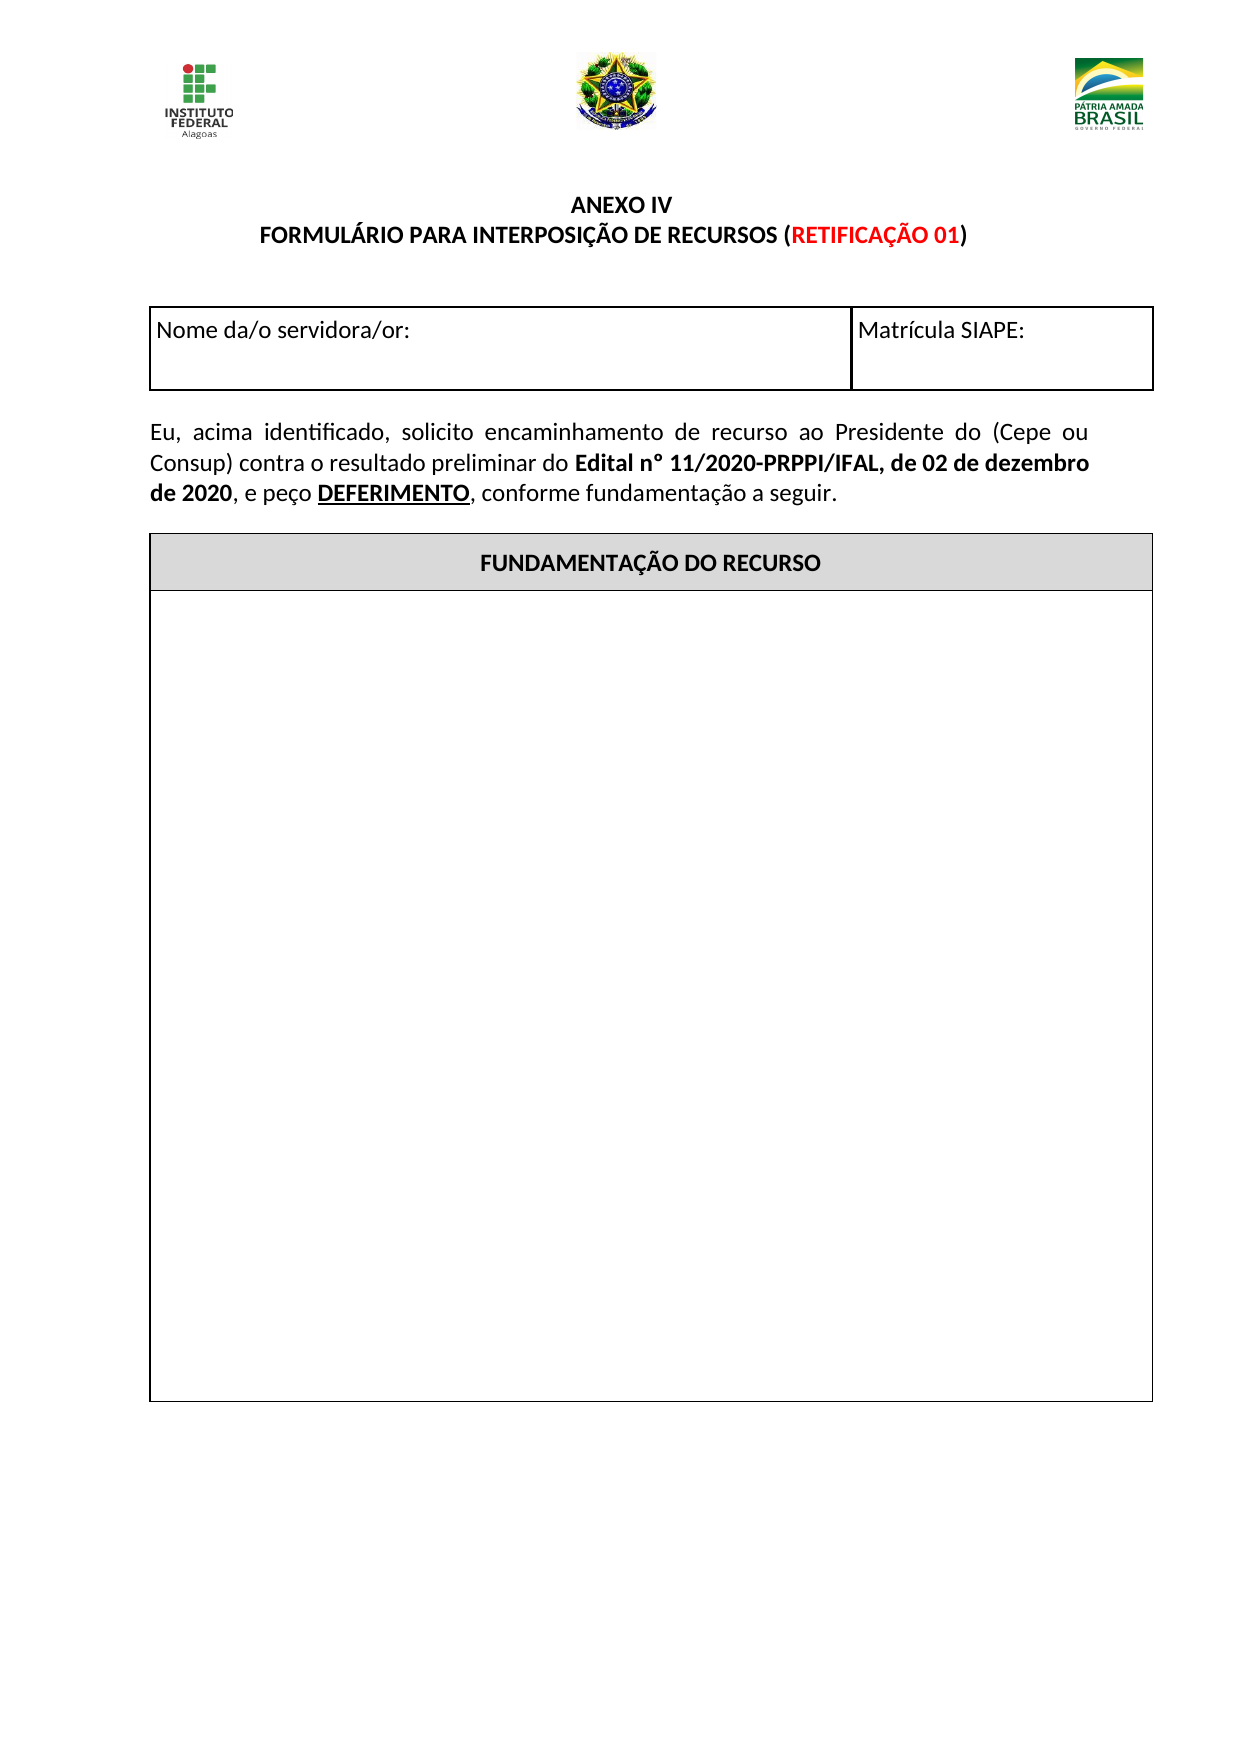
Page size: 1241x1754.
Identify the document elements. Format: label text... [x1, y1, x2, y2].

table_header FUNDAMENTAÇÃO DO RECURSO [151, 534, 1152, 590]
table_header Nome da/o servidora/or: [151, 308, 850, 389]
table_cell [151, 591, 1152, 1401]
table_header Matrícula SIAPE: [853, 308, 1152, 389]
text Eu, acima identificado, solicito encaminhamento de recurso ao Presidente do (Cepe ou Consup) contra o resultado preliminar do Edital nº 11/2020-PRPPI/IFAL, de 02 de dezembro de 2020, e peço DEFERIMENTO, conforme fundamentação a seguir. [150, 416, 1090, 508]
picture [1075, 58, 1144, 130]
text ANEXO IV [150, 189, 1018, 219]
text FORMULÁRIO PARA INTERPOSIÇÃO DE RECURSOS (RETIFICAÇÃO 01) [209, 219, 1018, 250]
picture [576, 52, 657, 130]
picture [164, 63, 233, 139]
